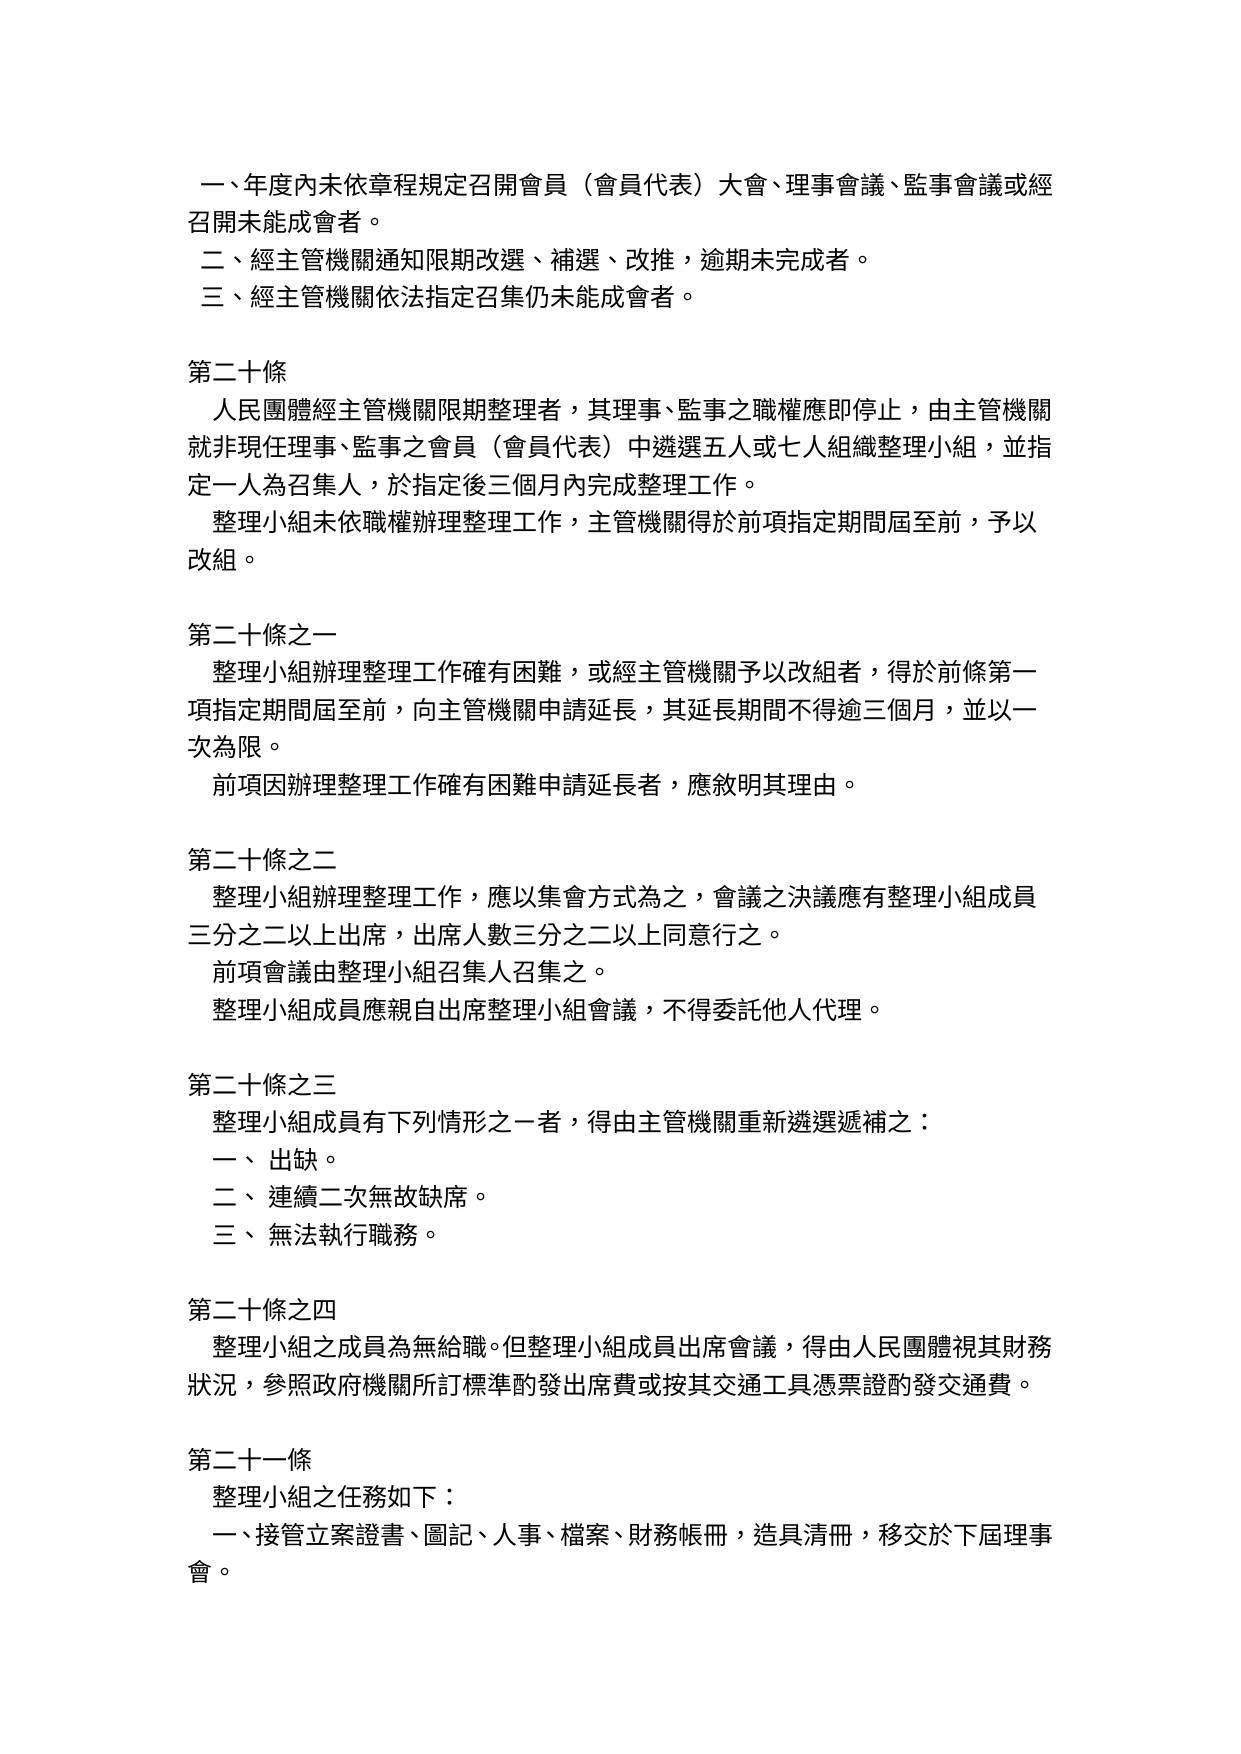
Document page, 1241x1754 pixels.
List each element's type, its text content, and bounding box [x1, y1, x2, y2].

text 二、 連續二次無故缺席。 [187, 1177, 1053, 1214]
text 第二十條 [187, 352, 1053, 389]
text 前項會議由整理小組召集人召集之。 [187, 952, 1053, 989]
text 整理小組辦理整理工作，應以集會方式為之，會議之決議應有整理小組成員三分之二以上出席，出席人數三分之二以上同意行之。 [187, 877, 1053, 952]
text 一、年度內未依章程規定召開會員（會員代表）大會、理事會議、監事會議或經召開未能成會者。 [187, 164, 1053, 239]
text 整理小組之成員為無給職。但整理小組成員出席會議，得由人民團體視其財務狀況，參照政府機關所訂標準酌發出席費或按其交通工具憑票證酌發交通費。 [187, 1327, 1053, 1402]
text 整理小組未依職權辦理整理工作，主管機關得於前項指定期間屆至前，予以改組。 [187, 502, 1053, 577]
text 三、 無法執行職務。 [187, 1214, 1053, 1252]
text 第二十條之一 [187, 614, 1053, 652]
text 人民團體經主管機關限期整理者，其理事、監事之職權應即停止，由主管機關就非現任理事、監事之會員（會員代表）中遴選五人或七人組織整理小組，並指定一人為召集人，於指定後三個月內完成整理工作。 [187, 389, 1053, 502]
text 一、 出缺。 [187, 1139, 1053, 1177]
text 第二十條之三 [187, 1064, 1053, 1102]
text 一、接管立案證書、圖記、人事、檔案、財務帳冊，造具清冊，移交於下屆理事會。 [187, 1514, 1053, 1589]
text 三、經主管機關依法指定召集仍未能成會者。 [187, 277, 1053, 314]
text 第二十條之四 [187, 1289, 1053, 1327]
text 整理小組成員有下列情形之ㄧ者，得由主管機關重新遴選遞補之： [187, 1102, 1053, 1139]
text 前項因辦理整理工作確有困難申請延長者，應敘明其理由。 [187, 764, 1053, 802]
text 整理小組辦理整理工作確有困難，或經主管機關予以改組者，得於前條第一項指定期間屆至前，向主管機關申請延長，其延長期間不得逾三個月，並以一次為限。 [187, 652, 1053, 764]
text 第二十條之二 [187, 839, 1053, 877]
text 整理小組成員應親自出席整理小組會議，不得委託他人代理。 [187, 989, 1053, 1027]
text 二、經主管機關通知限期改選、補選、改推，逾期未完成者。 [187, 239, 1053, 277]
text 第二十一條 [187, 1439, 1053, 1477]
text 整理小組之任務如下： [187, 1477, 1053, 1514]
